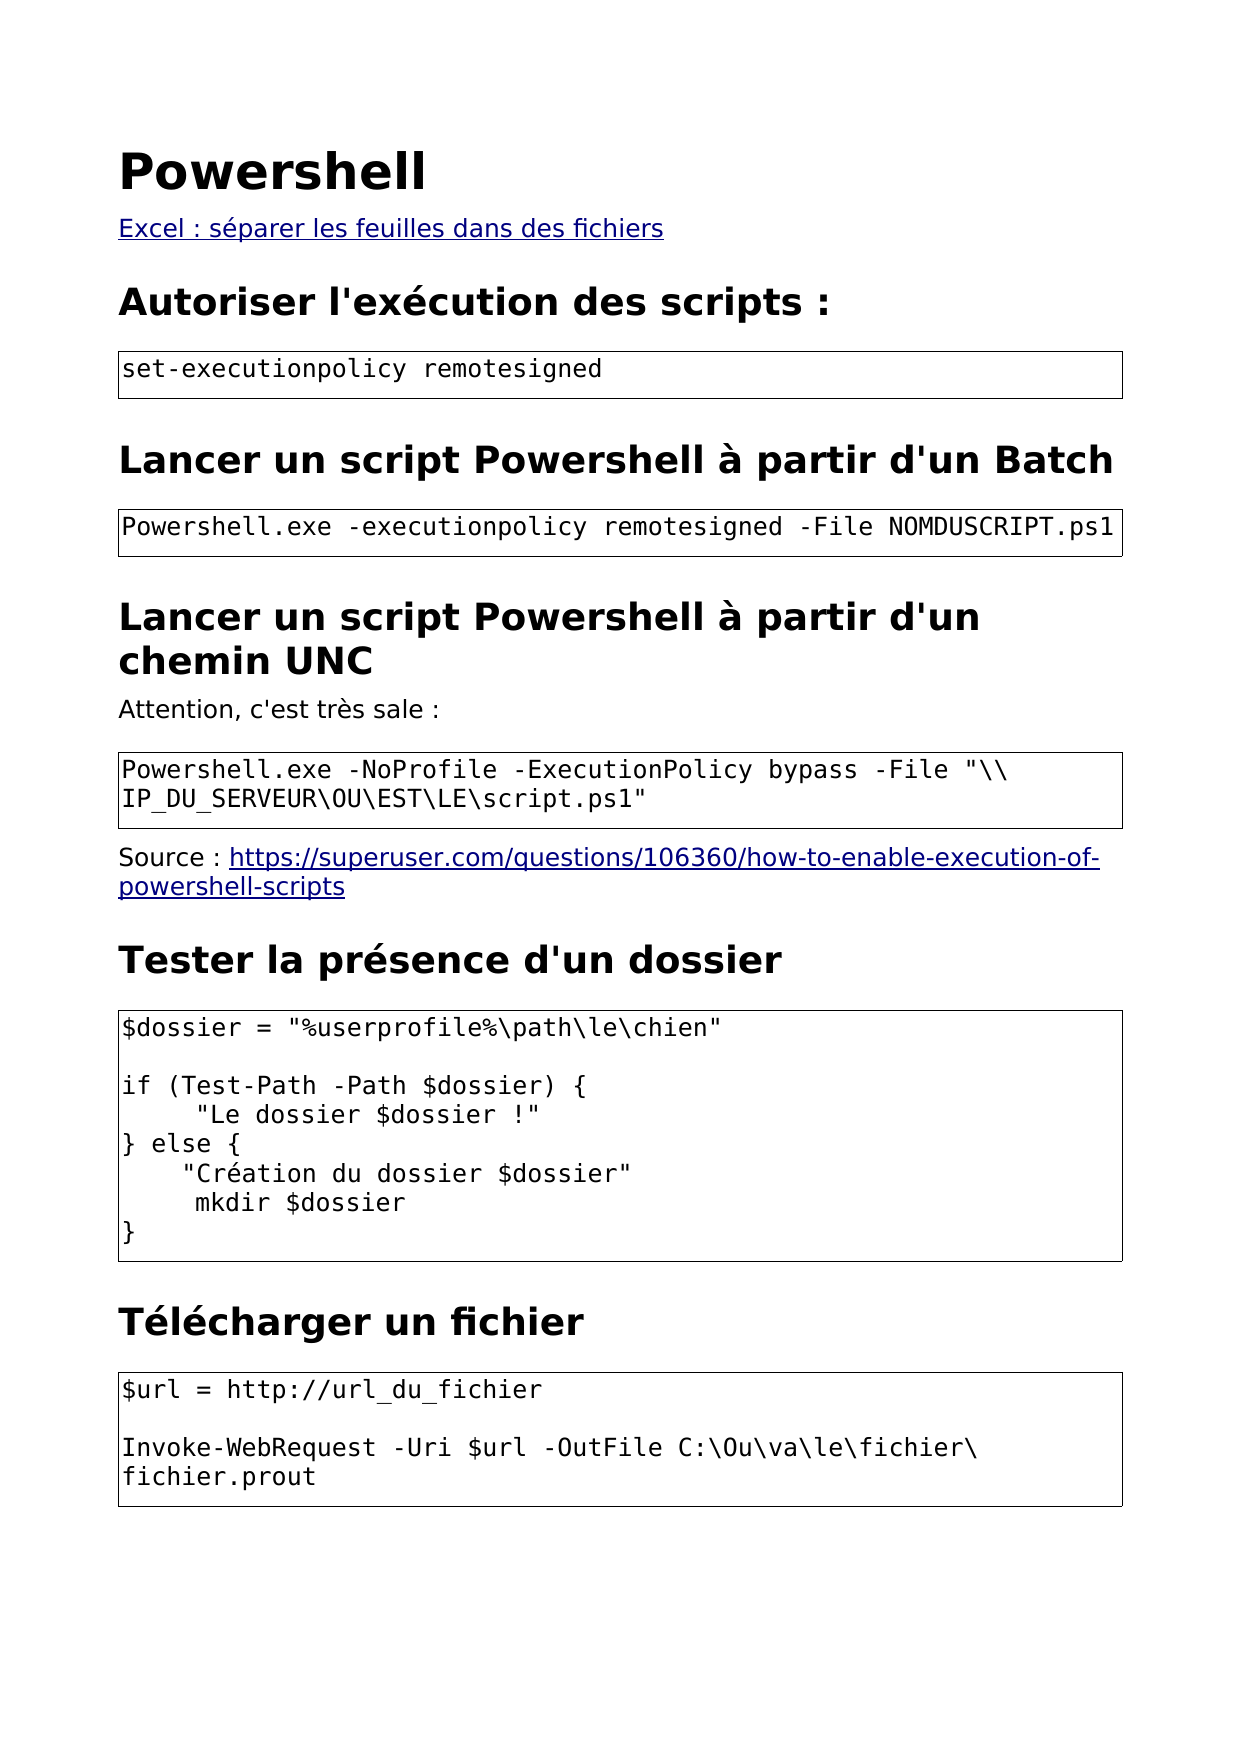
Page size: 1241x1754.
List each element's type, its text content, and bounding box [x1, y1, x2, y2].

subtitle Télécharger un fichier [118, 1301, 1122, 1344]
table_header $dossier = "%userprofile%\path\le\chien" if (Test-Path -Path $dossier) { "Le dossier $dossier !" } else { "Création du dossier $dossier" mkdir $dossier } [119, 1011, 1122, 1261]
subtitle Lancer un script Powershell à partir d'un chemin UNC [118, 596, 1122, 683]
text Excel : séparer les feuilles dans des fichiers [118, 214, 1122, 243]
table_header $url = http://url_du_fichier Invoke-WebRequest -Uri $url -OutFile C:\Ou\va\le\fichier\fichier.prout [119, 1373, 1122, 1506]
table_header Powershell.exe -NoProfile -ExecutionPolicy bypass -File "\\IP_DU_SERVEUR\OU\EST\LE\script.ps1" [119, 753, 1122, 828]
subtitle Lancer un script Powershell à partir d'un Batch [118, 438, 1122, 482]
text Source : https://superuser.com/questions/106360/how-to-enable-execution-of-powershell-scripts [118, 843, 1122, 901]
subtitle Tester la présence d'un dossier [118, 939, 1122, 983]
table_header Powershell.exe -executionpolicy remotesigned -File NOMDUSCRIPT.ps1 [119, 510, 1122, 556]
text Attention, c'est très sale : [118, 696, 1122, 725]
subtitle Autoriser l'exécution des scripts : [118, 281, 1122, 324]
table_header set-executionpolicy remotesigned [119, 352, 1122, 398]
subtitle Powershell [118, 143, 1122, 201]
